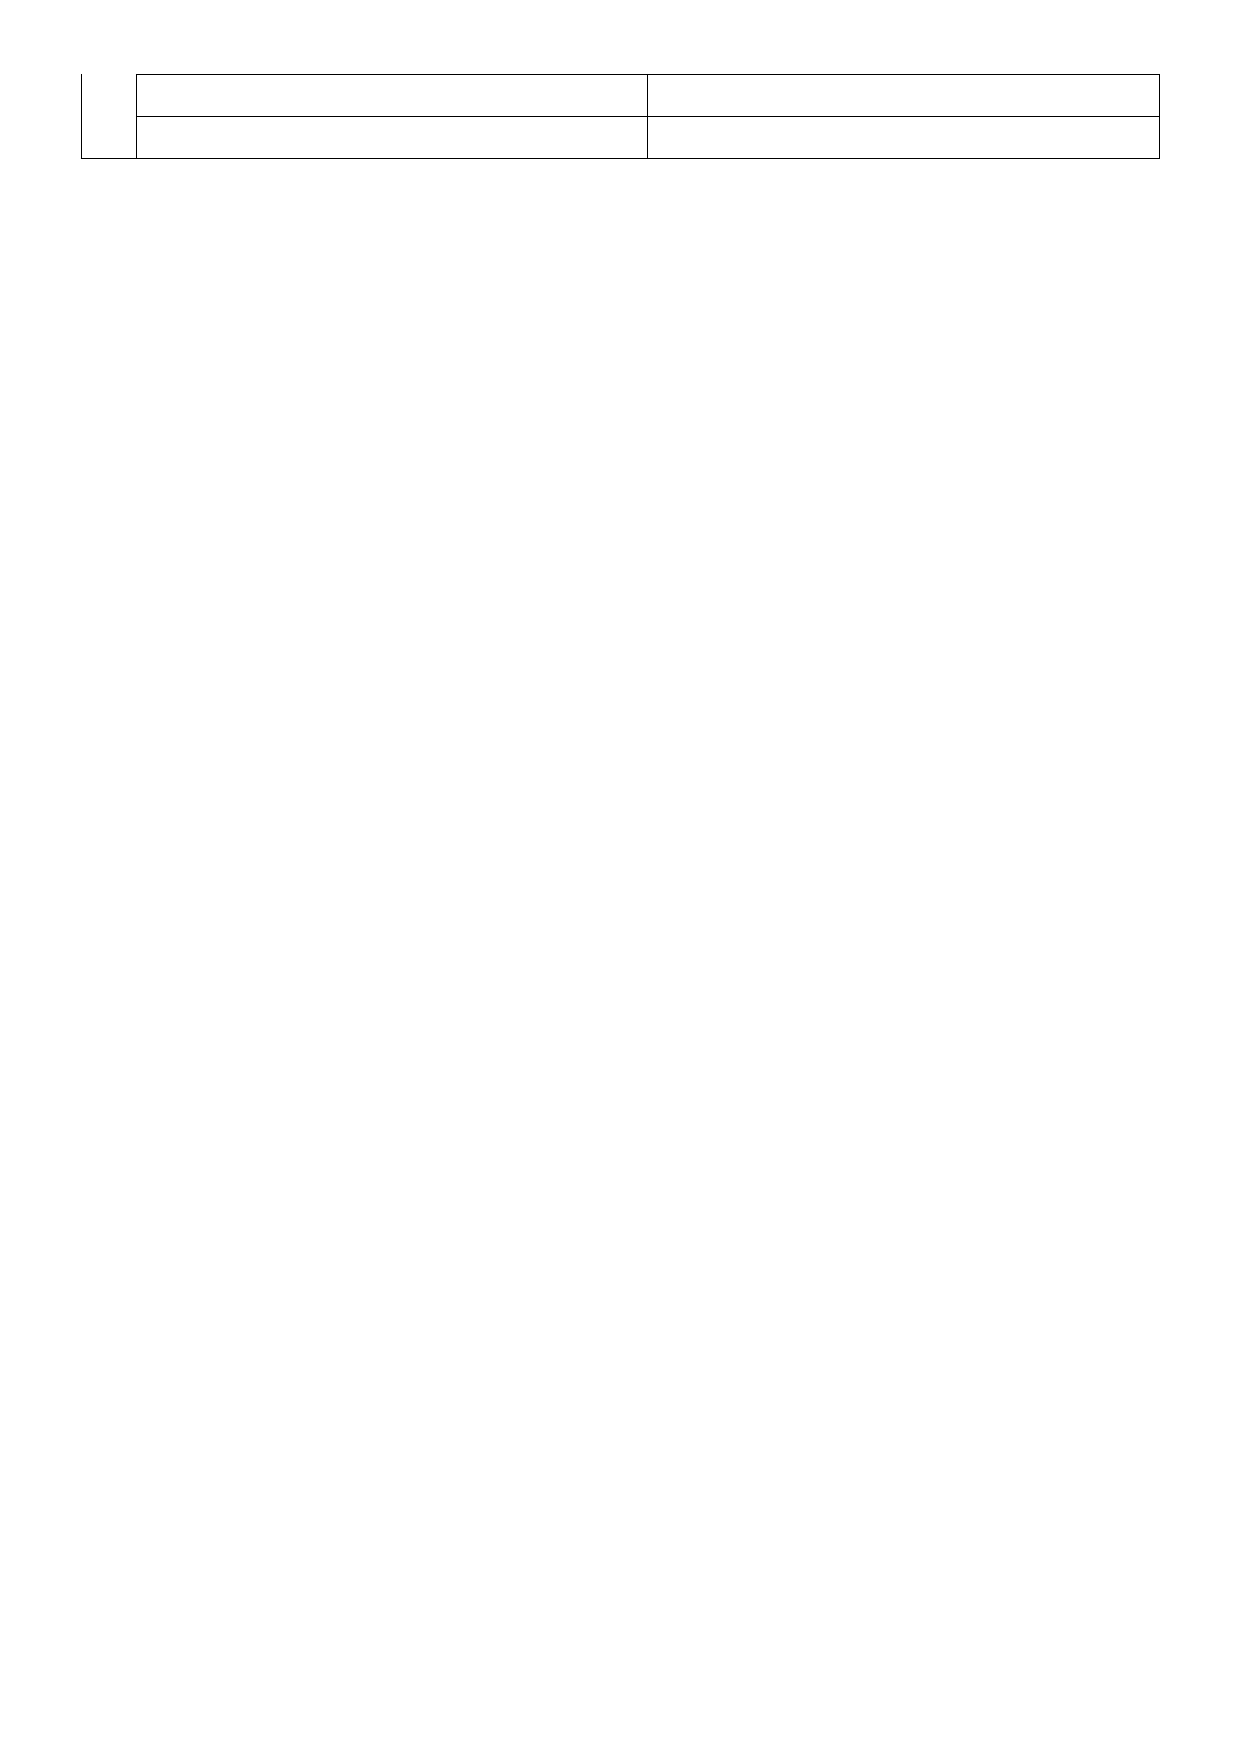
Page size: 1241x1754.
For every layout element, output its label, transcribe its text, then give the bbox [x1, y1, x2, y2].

table_cell [82, 74, 136, 116]
table_cell [82, 116, 136, 158]
table_cell Het soort product waarin het ingevoerde product moet worden opgenomen, eindgebruik van het uiteindelijke product: [137, 75, 647, 116]
table_cell [648, 117, 1159, 158]
table_cell [648, 75, 1159, 116]
table_cell [137, 117, 647, 158]
